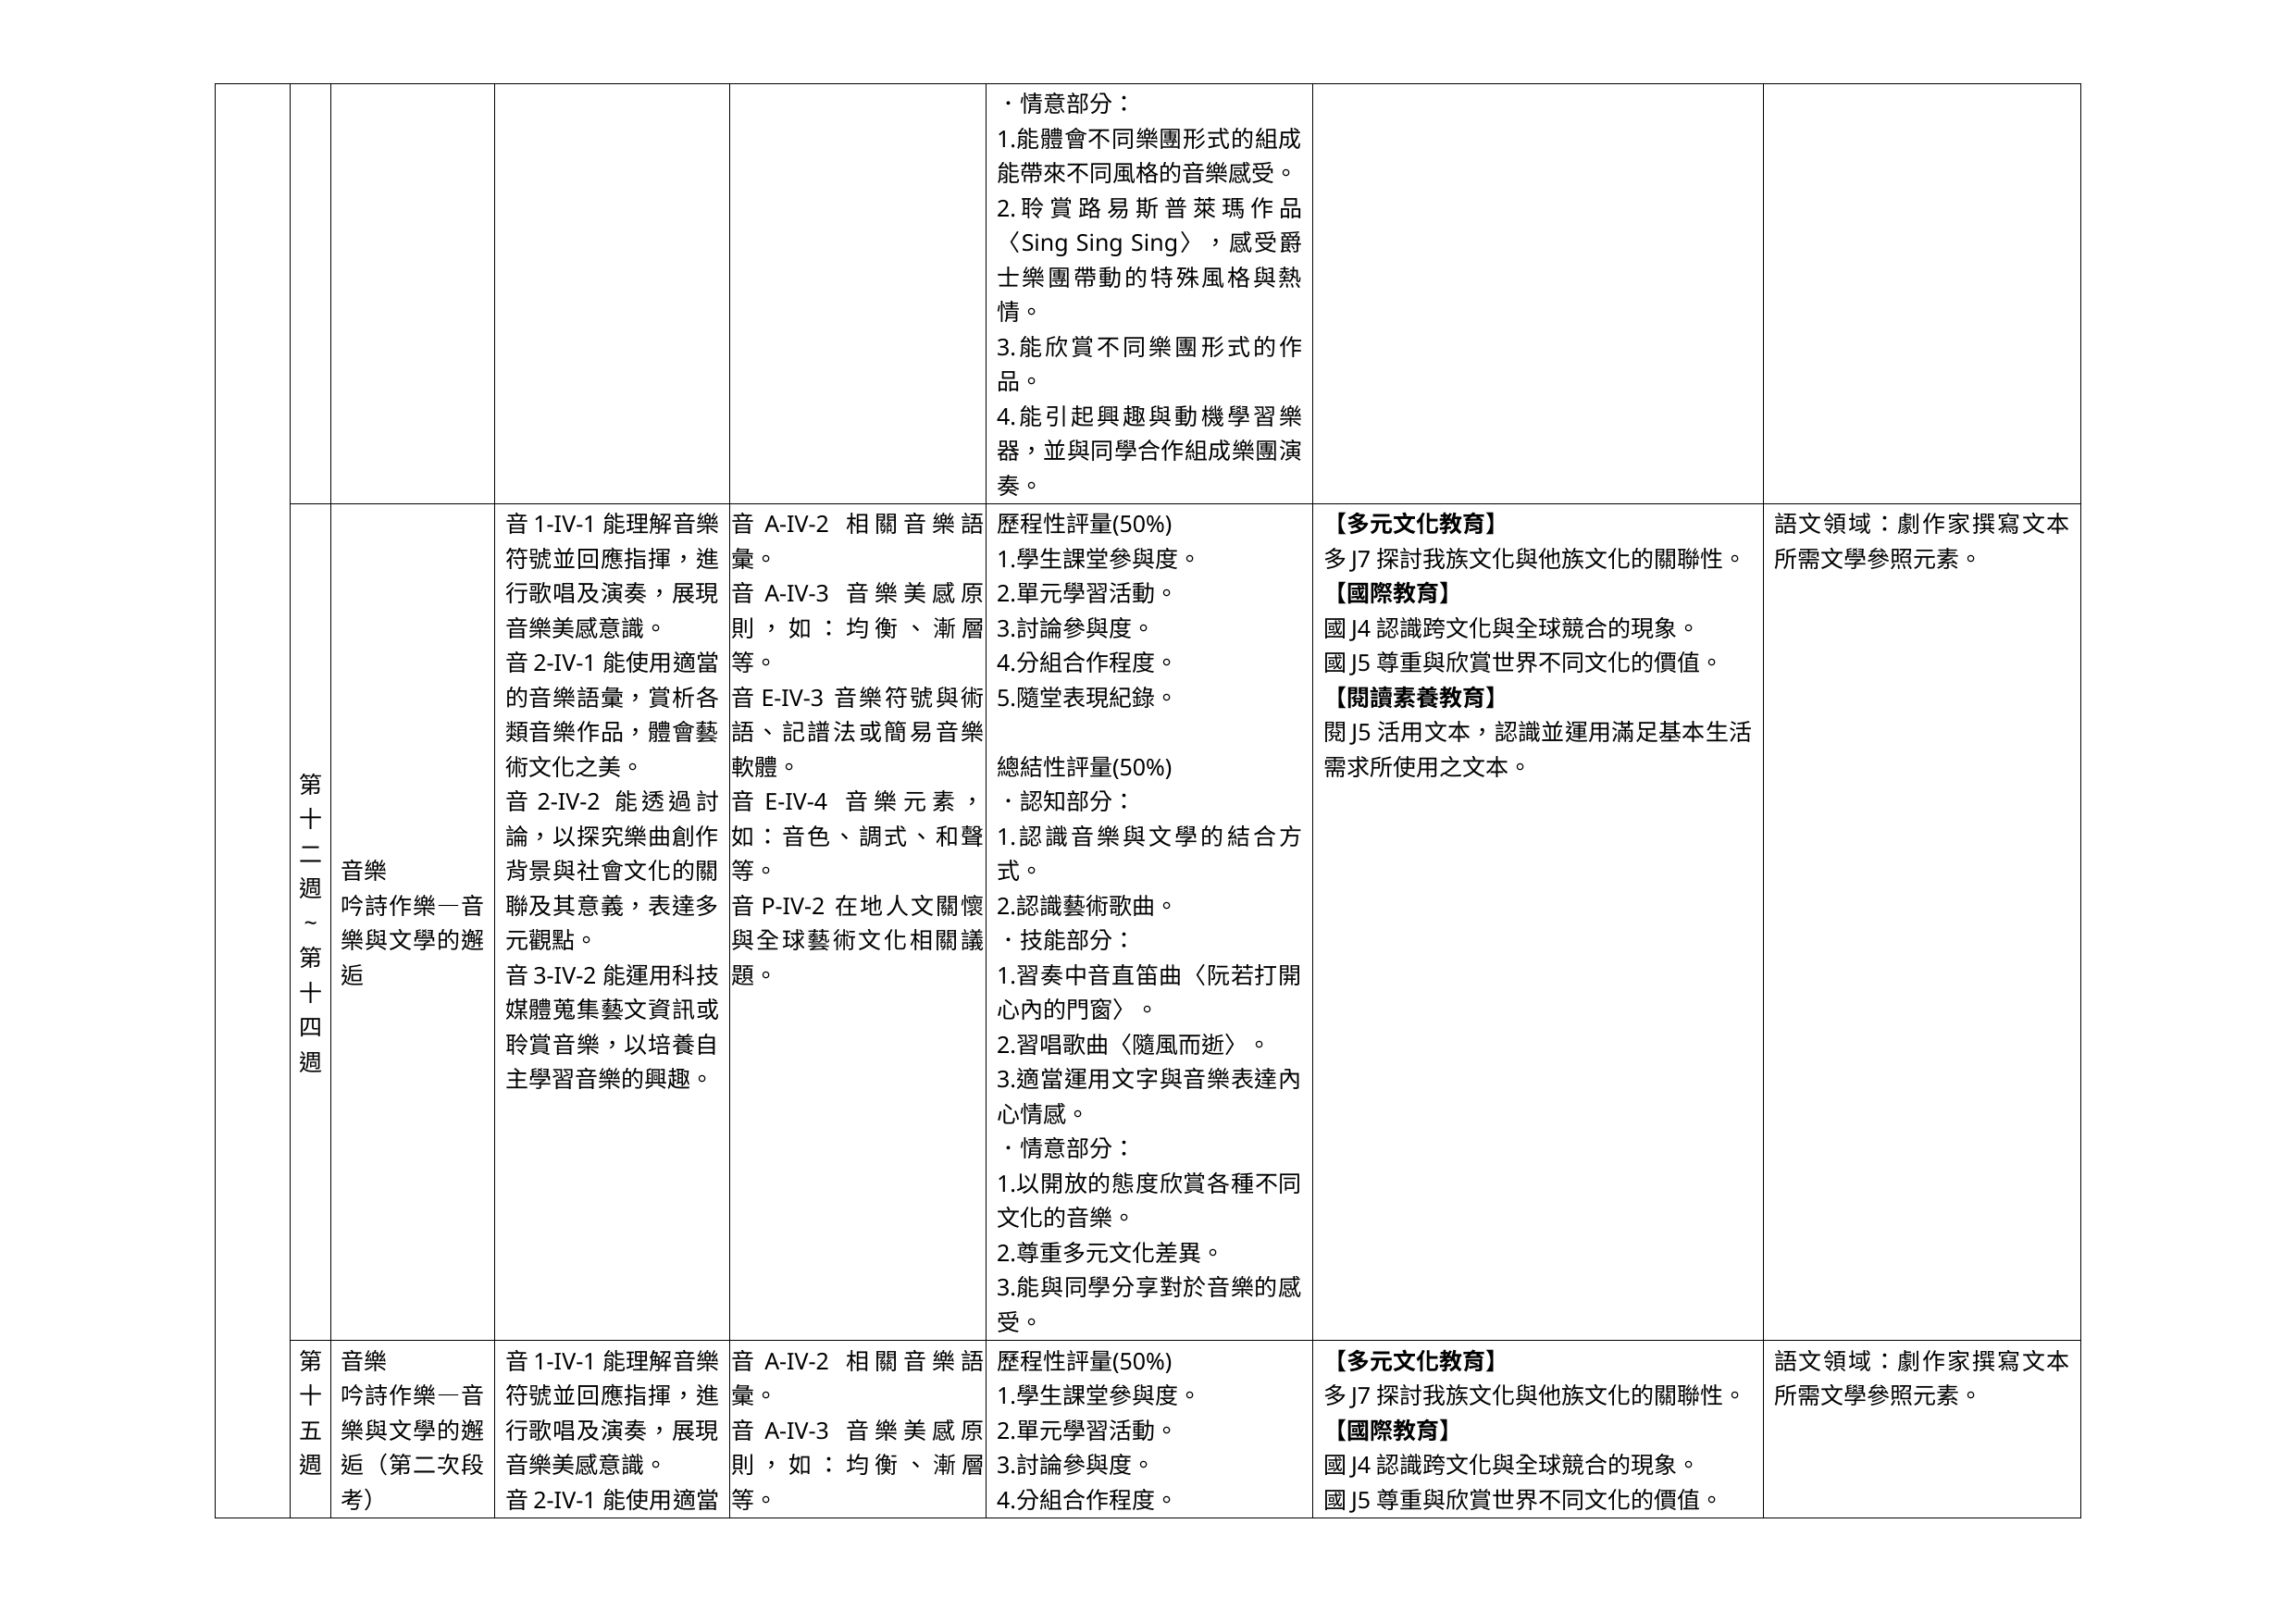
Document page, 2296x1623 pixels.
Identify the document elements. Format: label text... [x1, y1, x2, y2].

table_cell 第十二週 ~ 第十四週 [291, 504, 330, 1340]
table_cell [730, 84, 986, 503]
table_cell [1313, 84, 1763, 503]
table_cell 語文領域：劇作家撰寫文本所需文學參照元素。 [1764, 1341, 2080, 1517]
table_cell 音樂 吟詩作樂—音樂與文學的邂逅（第二次段考） [331, 1341, 494, 1517]
table_cell ．情意部分： 1.能體會不同樂團形式的組成能帶來不同風格的音樂感受。 2.聆賞路易斯普萊瑪作品〈Sing Sing Sing〉，感受爵士樂團帶動的特殊風格與熱情。 3.能欣賞不同樂團形式的作品。 4.能引起興趣與動機學習樂器，並與同學合作組成樂團演奏。 [987, 84, 1312, 503]
table_cell 音樂 吟詩作樂—音樂與文學的邂逅 [331, 504, 494, 1340]
table_cell [331, 84, 494, 503]
table_cell 音1-IV-1 能理解音樂符號並回應指揮，進行歌唱及演奏，展現音樂美感意識。 音2-IV-1 能使用適當的音樂語彙，賞析各類音樂作品，體會藝術文化之美。 音2-IV-2 能透過討論，以探究樂曲創作背景與社會文化的關聯及其意義，表達多元觀點。 音3-IV-2 能運用科技媒體蒐集藝文資訊或聆賞音樂，以培養自主學習音樂的興趣。 [495, 504, 729, 1340]
table_cell 歷程性評量(50%) 1.學生課堂參與度。 2.單元學習活動。 3.討論參與度。 4.分組合作程度。 [987, 1341, 1312, 1517]
table_cell [495, 84, 729, 503]
table_cell 第十五週 [291, 1341, 330, 1517]
table_cell 【多元文化教育】 多J7 探討我族文化與他族文化的關聯性。 【國際教育】 國J4 認識跨文化與全球競合的現象。 國J5 尊重與欣賞世界不同文化的價值。 [1313, 1341, 1763, 1517]
table_cell 語文領域：劇作家撰寫文本所需文學參照元素。 [1764, 504, 2080, 1340]
table_cell 【多元文化教育】 多J7 探討我族文化與他族文化的關聯性。 【國際教育】 國J4 認識跨文化與全球競合的現象。 國J5 尊重與欣賞世界不同文化的價值。 【閱讀素養教育】 閱J5 活用文本，認識並運用滿足基本生活需求所使用之文本。 [1313, 504, 1763, 1340]
table_cell 歷程性評量(50%) 1.學生課堂參與度。 2.單元學習活動。 3.討論參與度。 4.分組合作程度。 5.隨堂表現紀錄。 總結性評量(50%) ．認知部分： 1.認識音樂與文學的結合方式。 2.認識藝術歌曲。 ．技能部分： 1.習奏中音直笛曲〈阮若打開心內的門窗〉。 2.習唱歌曲〈隨風而逝〉。 3.適當運用文字與音樂表達內心情感。 ．情意部分： 1.以開放的態度欣賞各種不同文化的音樂。 2.尊重多元文化差異。 3.能與同學分享對於音樂的感受。 [987, 504, 1312, 1340]
table_cell [291, 84, 330, 503]
table_cell 音A-IV-2 相關音樂語彙。 音A-IV-3 音樂美感原則，如：均衡、漸層等。 音E-IV-3 音樂符號與術語、記譜法或簡易音樂軟體。 音E-IV-4 音樂元素，如：音色、調式、和聲等。 音P-IV-2 在地人文關懷與全球藝術文化相關議題。 [730, 504, 986, 1340]
table_cell [1764, 84, 2080, 503]
table_cell 音A-IV-2 相關音樂語彙。 音A-IV-3 音樂美感原則，如：均衡、漸層等。 [730, 1341, 986, 1517]
table_cell 音1-IV-1 能理解音樂符號並回應指揮，進行歌唱及演奏，展現音樂美感意識。 音2-IV-1 能使用適當 [495, 1341, 729, 1517]
